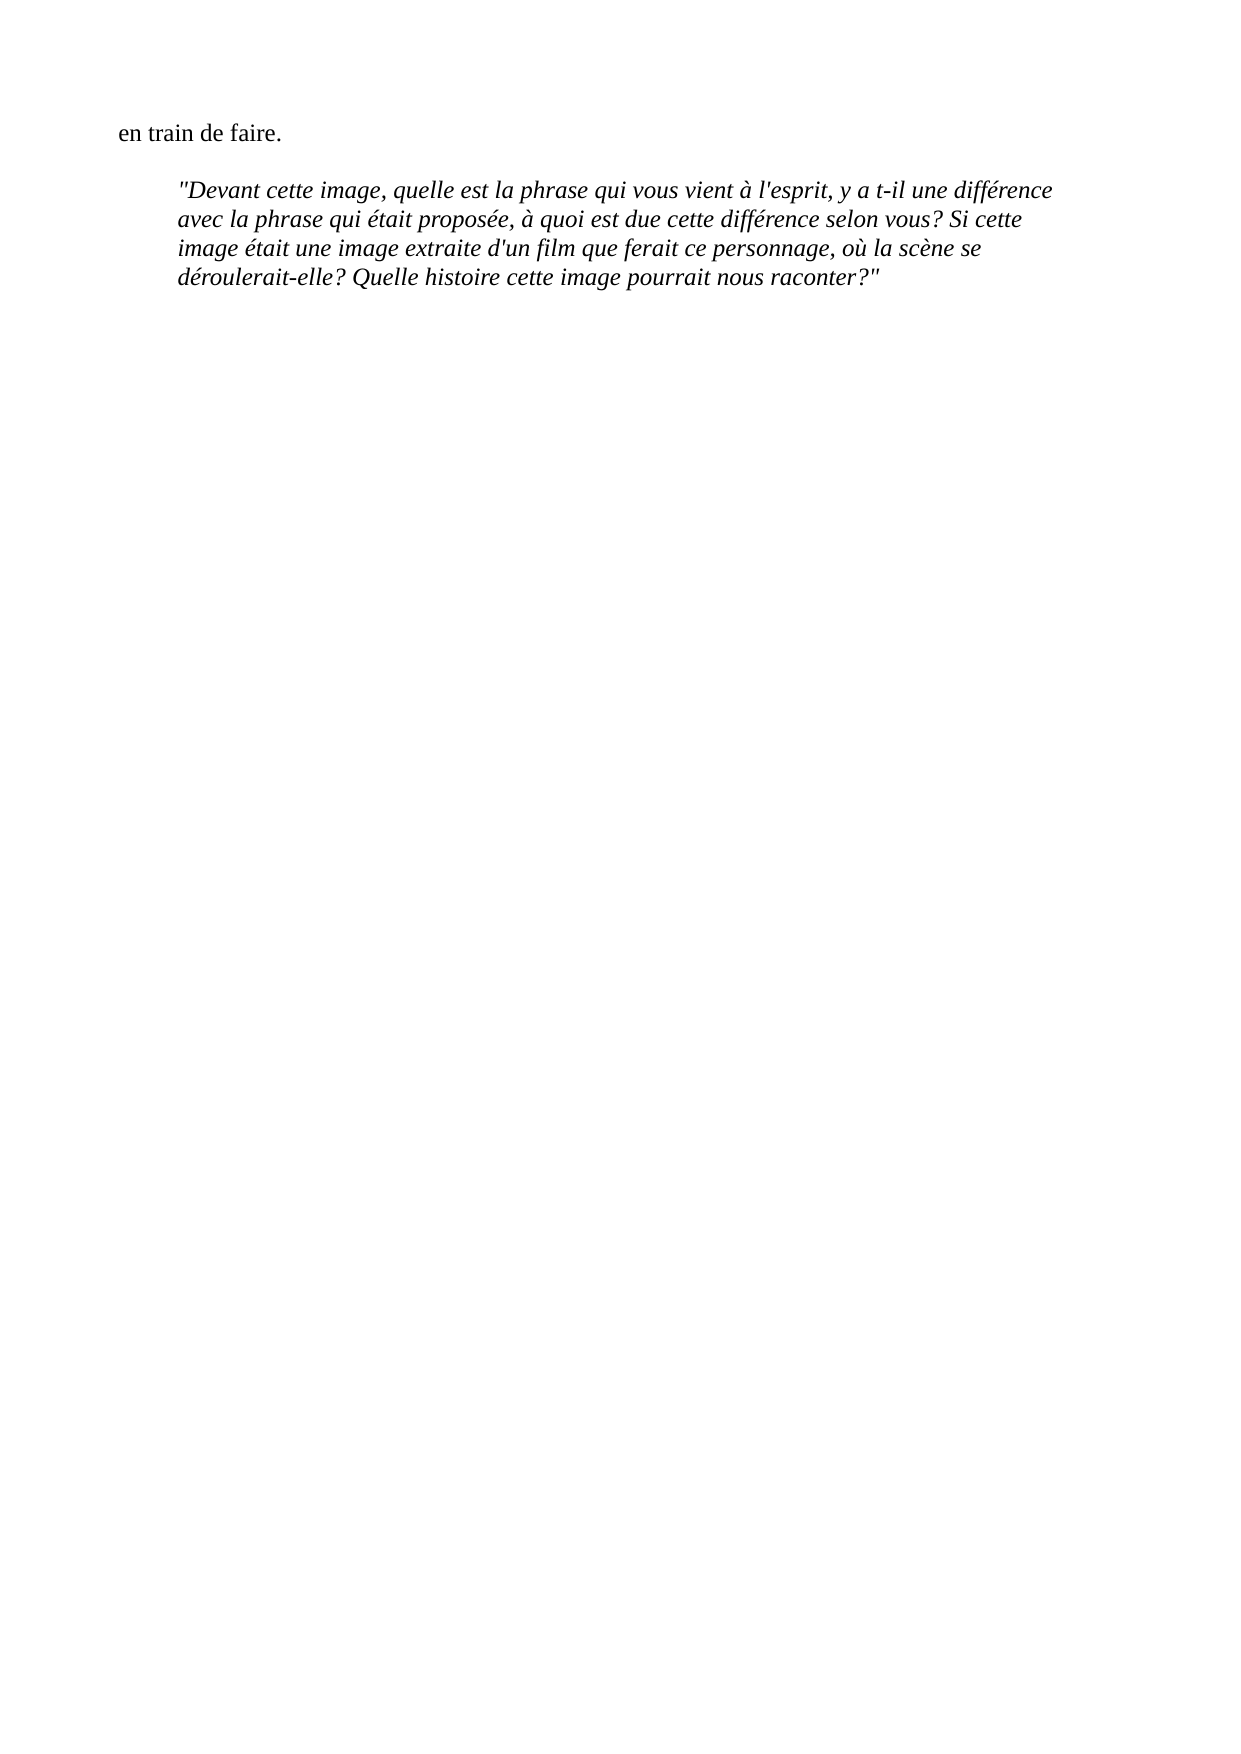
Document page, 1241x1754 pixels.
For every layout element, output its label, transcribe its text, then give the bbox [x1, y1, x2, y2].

text "Devant cette image, quelle est la phrase qui vous vient à l'esprit, y a t-il une différence avec la phrase qui était proposée, à quoi est due cette différence selon vous? Si cette image était une image extraite d'un film que ferait ce personnage, où la scène se déroulerait-elle? Quelle histoire cette image pourrait nous raconter?" [177, 176, 1063, 291]
text en train de faire. [118, 118, 1122, 147]
